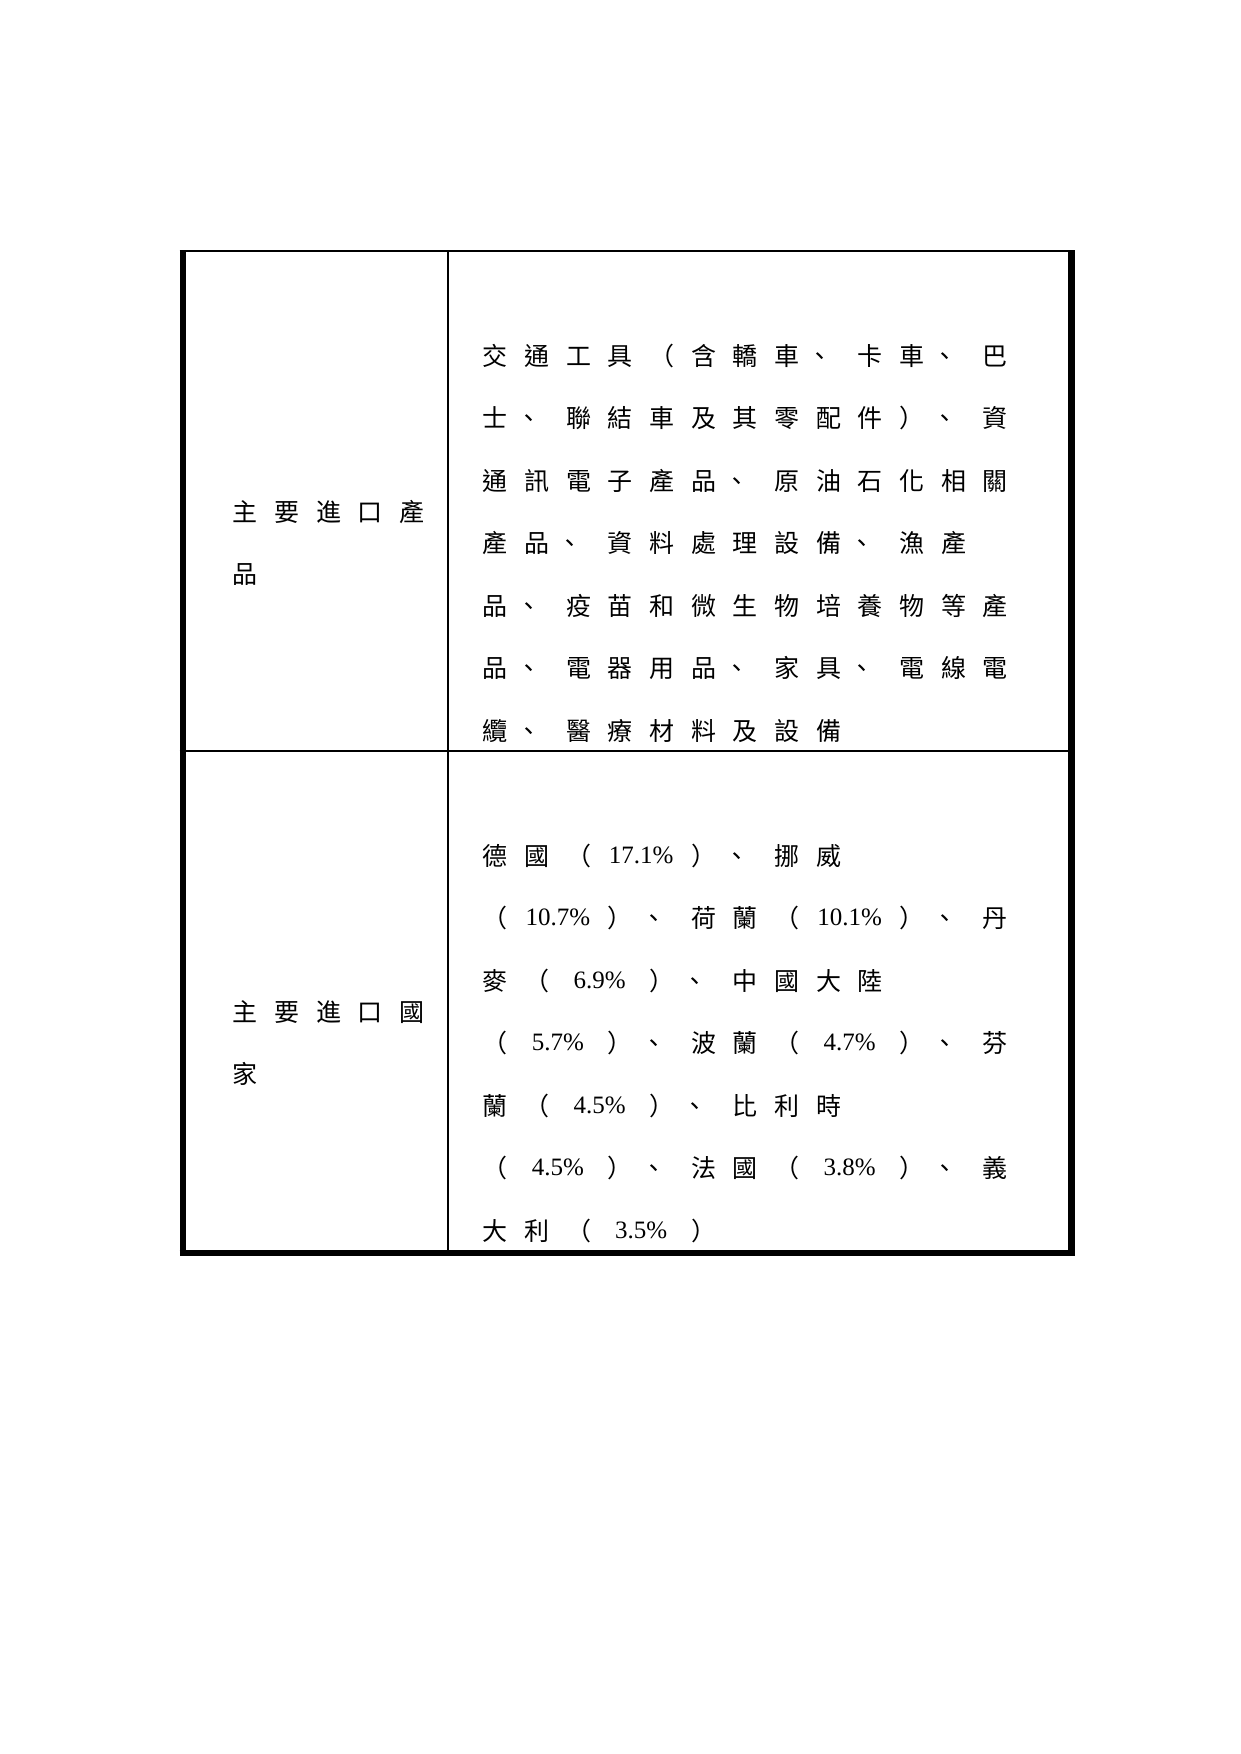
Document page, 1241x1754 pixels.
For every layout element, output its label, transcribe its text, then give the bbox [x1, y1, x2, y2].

table_cell 德國（17.1%）、挪威（10.7%）、荷蘭（10.1%）、丹麥（6.9%）、中國大陸（5.7%）、波蘭（4.7%）、芬蘭（4.5%）、比利時（4.5%）、法國（3.8%）、義大利（3.5%） [449, 752, 1068, 1250]
table_cell 交通工具（含轎車、卡車、巴士、聯結車及其零配件）、資通訊電子產品、原油石化相關產品、資料處理設備、漁產品、疫苗和微生物培養物等產品、電器用品、家具、電線電纜、醫療材料及設備 [449, 252, 1068, 750]
table_cell 主要進口國家 [186, 752, 447, 1250]
table_cell 主要進口產品 [186, 252, 447, 750]
